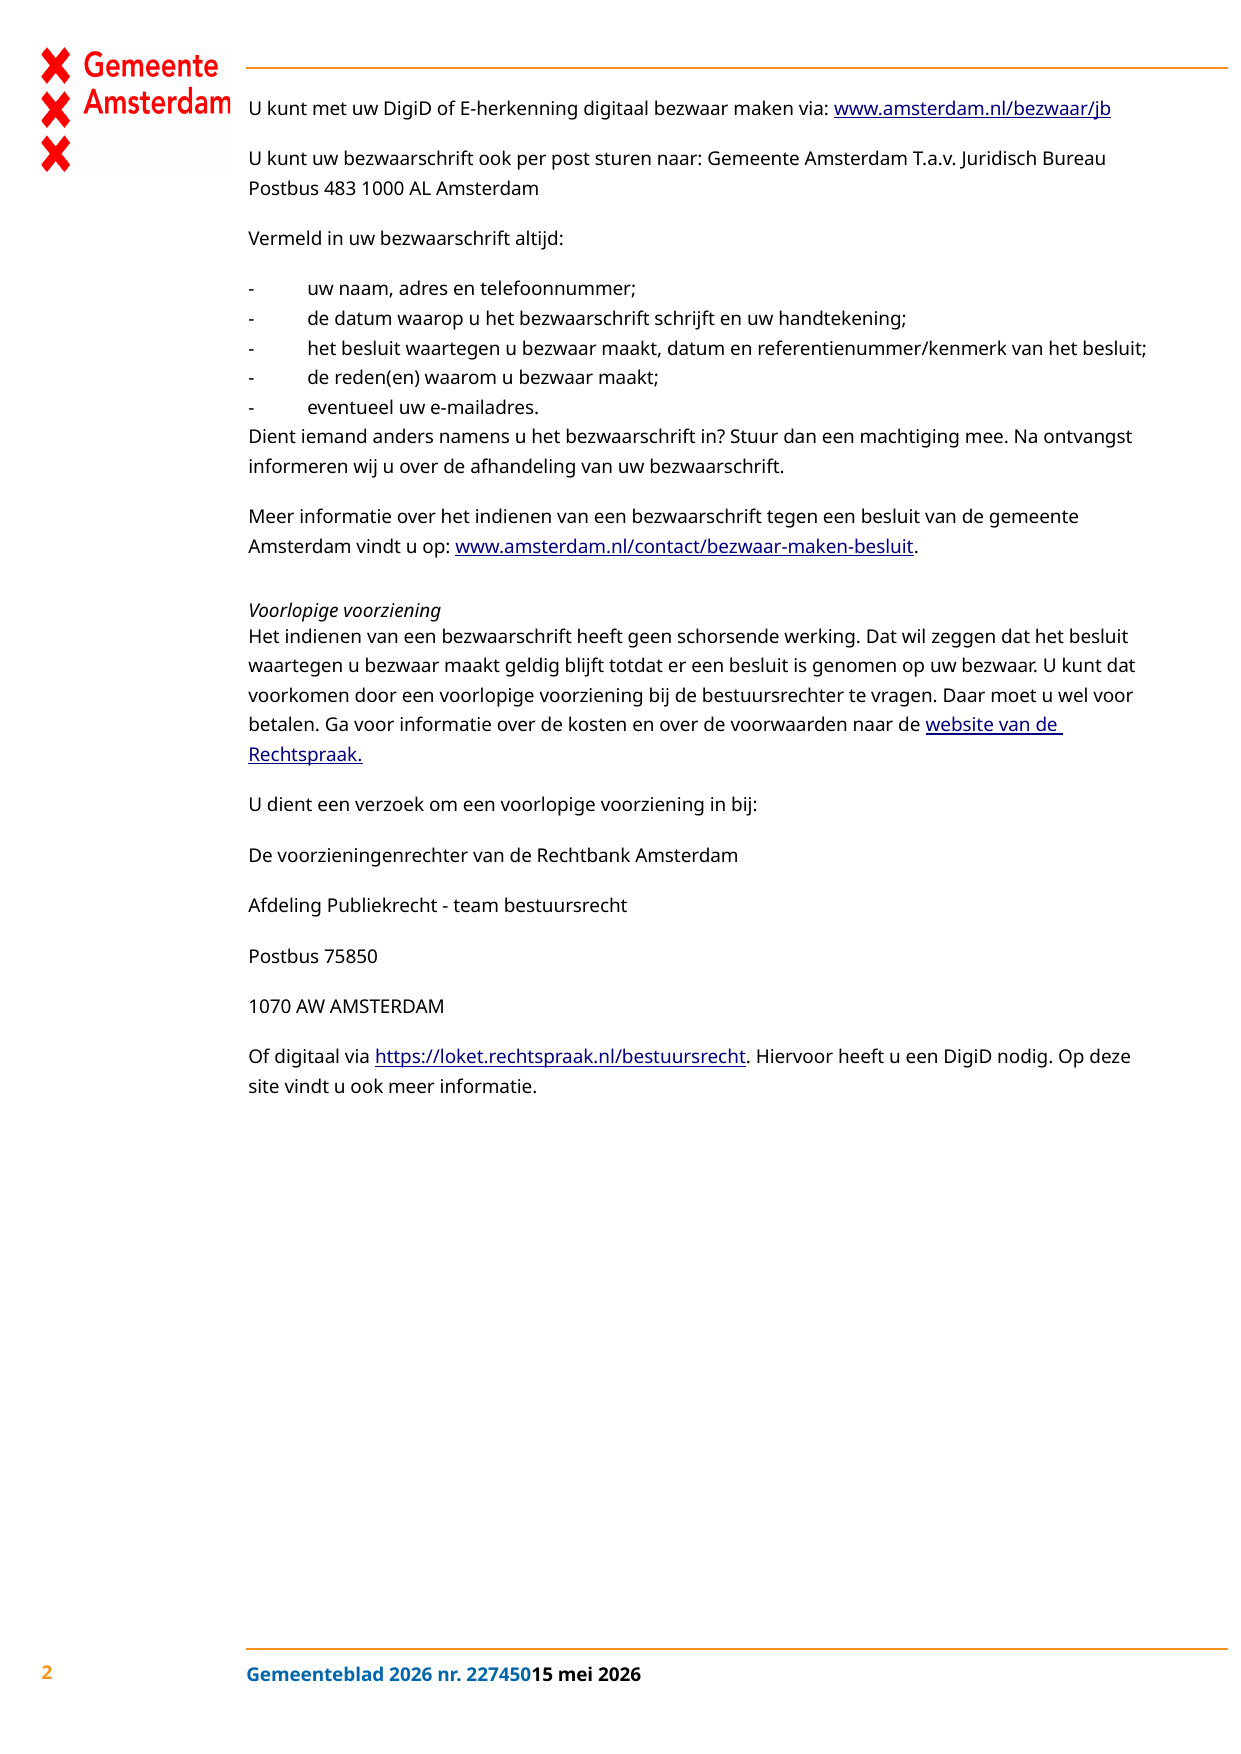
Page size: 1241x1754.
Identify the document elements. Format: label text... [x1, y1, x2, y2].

list eventueel uw e-mailadres. [248, 394, 1152, 420]
text Dient iemand anders namens u het bezwaarschrift in? Stuur dan een machtiging mee. Na ontvangst informeren wij u over de afhandeling van uw bezwaarschrift. [248, 423, 1152, 479]
text Afdeling Publiekrecht - team bestuursrecht [248, 892, 1152, 918]
text Vermeld in uw bezwaarschrift altijd: [248, 225, 1152, 251]
text 1070 AW AMSTERDAM [248, 993, 1152, 1019]
list de datum waarop u het bezwaarschrift schrijft en uw handtekening; [248, 305, 1152, 331]
text Voorlopige voorziening [248, 597, 1152, 623]
text U dient een verzoek om een voorlopige voorziening in bij: [248, 792, 1152, 817]
list de reden(en) waarom u bezwaar maakt; [248, 364, 1152, 390]
text U kunt uw bezwaarschrift ook per post sturen naar: Gemeente Amsterdam T.a.v. Juridisch Bureau Postbus 483 1000 AL Amsterdam [248, 145, 1152, 201]
picture [41, 47, 231, 172]
list uw naam, adres en telefoonnummer; [248, 276, 1152, 301]
list het besluit waartegen u bezwaar maakt, datum en referentienummer/kenmerk van het besluit; [248, 335, 1152, 361]
text Het indienen van een bezwaarschrift heeft geen schorsende werking. Dat wil zeggen dat het besluit waartegen u bezwaar maakt geldig blijft totdat er een besluit is genomen op uw bezwaar. U kunt dat voorkomen door een voorlopige voorziening bij de bestuursrechter te vragen. Daar moet u wel voor betalen. Ga voor informatie over de kosten en over de voorwaarden naar de website van de Rechtspraak. [248, 623, 1152, 767]
text Meer informatie over het indienen van een bezwaarschrift tegen een besluit van de gemeente Amsterdam vindt u op: www.amsterdam.nl/contact/bezwaar-maken-besluit. [248, 503, 1152, 559]
text Postbus 75850 [248, 943, 1152, 968]
text De voorzieningenrechter van de Rechtbank Amsterdam [248, 842, 1152, 868]
text U kunt met uw DigiD of E-herkenning digitaal bezwaar maken via: www.amsterdam.nl/bezwaar/jb [248, 95, 1152, 121]
text Of digitaal via https://loket.rechtspraak.nl/bestuursrecht. Hiervoor heeft u een DigiD nodig. Op deze site vindt u ook meer informatie. [248, 1044, 1152, 1099]
